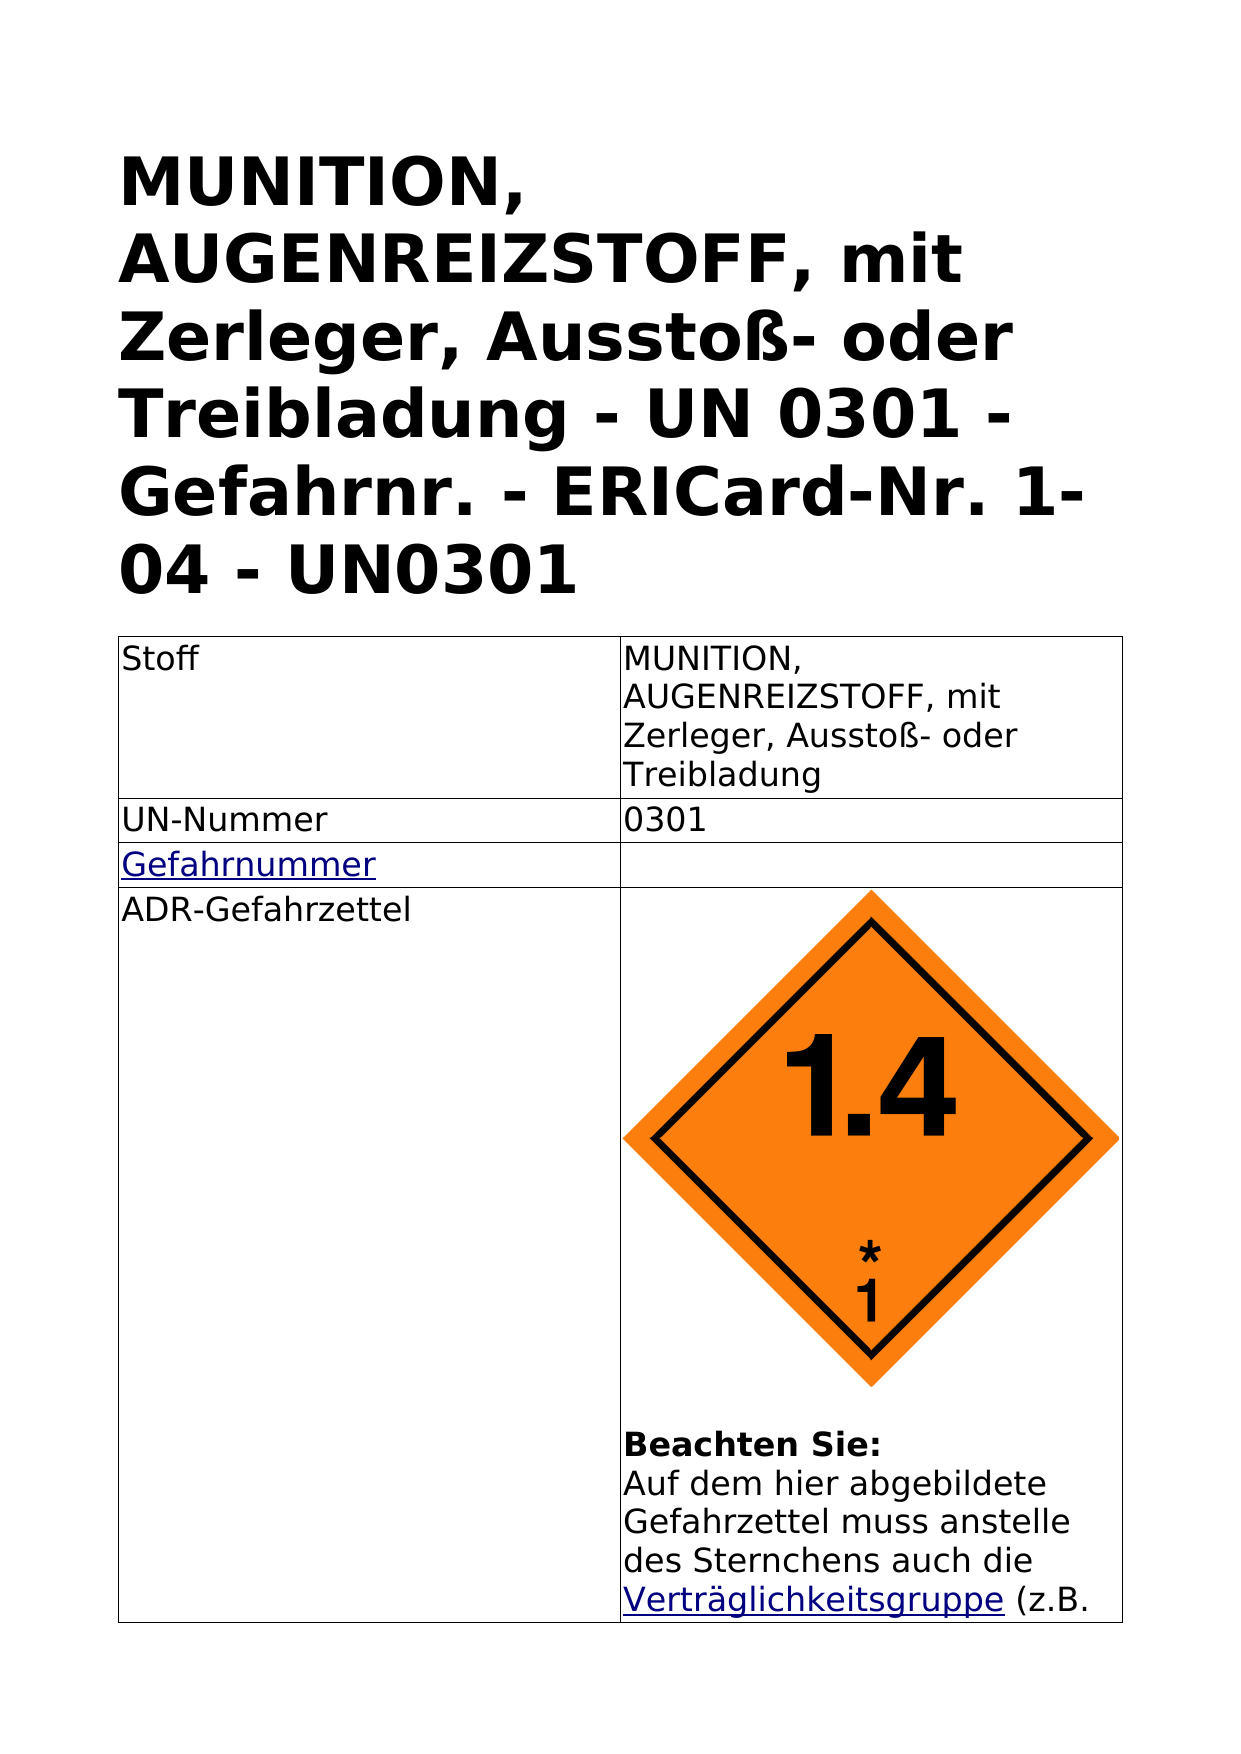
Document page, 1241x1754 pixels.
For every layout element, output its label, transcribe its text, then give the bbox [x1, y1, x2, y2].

table_cell UN-Nummer [119, 799, 620, 842]
table_cell ADR-Gefahrzettel [119, 888, 620, 1622]
table_cell 0301 [621, 799, 1122, 842]
table_header MUNITION, AUGENREIZSTOFF, mit Zerleger, Ausstoß- oder Treibladung [621, 637, 1122, 797]
table_header Stoff [119, 637, 620, 797]
table_cell [621, 843, 1122, 887]
picture [622, 890, 1120, 1387]
table_cell Gefahrnummer [119, 843, 620, 887]
table_cell Beachten Sie: Auf dem hier abgebildete Gefahrzettel muss anstelle des Sternchens auch die Verträglichkeitsgruppe (z.B. [621, 888, 1122, 1622]
subtitle MUNITION, AUGENREIZSTOFF, mit Zerleger, Ausstoß- oder Treibladung - UN 0301 - Gefahrnr. - ERICard-Nr. 1-04 - UN0301 [118, 143, 1122, 609]
